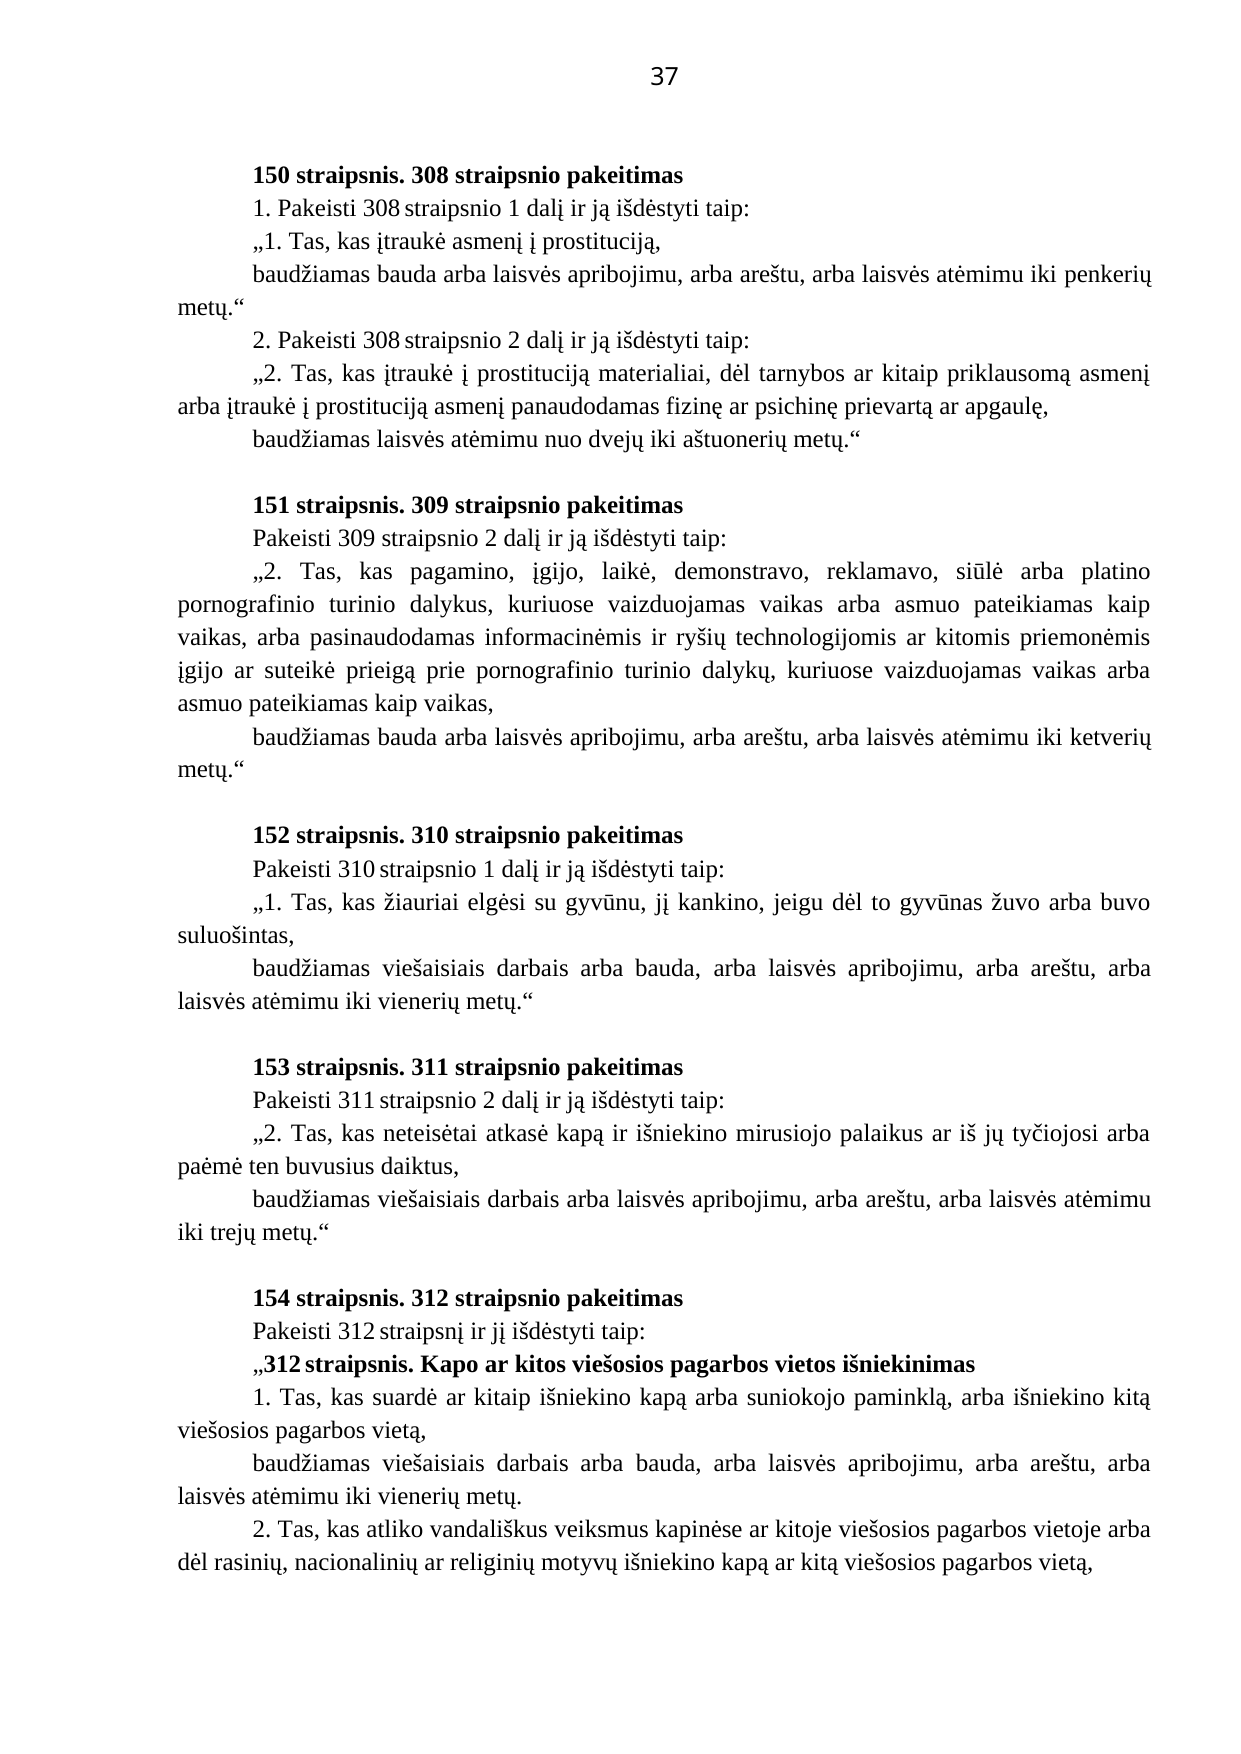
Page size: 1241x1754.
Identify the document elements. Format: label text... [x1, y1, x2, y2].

text „312 straipsnis. Kapo ar kitos viešosios pagarbos vietos išniekinimas [177, 1349, 1152, 1378]
text 152 straipsnis. 310 straipsnio pakeitimas [252, 821, 1152, 849]
text Pakeisti 310 straipsnio 1 dalį ir ją išdėstyti taip: [177, 854, 1152, 882]
text „2. Tas, kas neteisėtai atkasė kapą ir išniekino mirusiojo palaikus ar iš jų tyčiojosi arba paėmė ten buvusius daiktus, [177, 1118, 1152, 1179]
text „2. Tas, kas pagamino, įgijo, laikė, demonstravo, reklamavo, siūlė arba platino pornografinio turinio dalykus, kuriuose vaizduojamas vaikas arba asmuo pateikiamas kaip vaikas, arba pasinaudodamas informacinėmis ir ryšių technologijomis ar kitomis priemonėmis įgijo ar suteikė prieigą prie pornografinio turinio dalykų, kuriuose vaizduojamas vaikas arba asmuo pateikiamas kaip vaikas, [177, 556, 1152, 717]
text 2. Pakeisti 308 straipsnio 2 dalį ir ją išdėstyti taip: [177, 325, 1152, 354]
text Pakeisti 311 straipsnio 2 dalį ir ją išdėstyti taip: [177, 1085, 1152, 1113]
text baudžiamas viešaisiais darbais arba bauda, arba laisvės apribojimu, arba areštu, arba laisvės atėmimu iki vienerių metų. [177, 1448, 1152, 1510]
text „2. Tas, kas įtraukė į prostituciją materialiai, dėl tarnybos ar kitaip priklausomą asmenį arba įtraukė į prostituciją asmenį panaudodamas fizinę ar psichinę prievartą ar apgaulę, [177, 358, 1152, 420]
text baudžiamas laisvės atėmimu nuo dvejų iki aštuonerių metų.“ [177, 424, 1152, 453]
text „1. Tas, kas žiauriai elgėsi su gyvūnu, jį kankino, jeigu dėl to gyvūnas žuvo arba buvo suluošintas, [177, 887, 1152, 948]
text 1. Tas, kas suardė ar kitaip išniekino kapą arba suniokojo paminklą, arba išniekino kitą viešosios pagarbos vietą, [177, 1382, 1152, 1444]
text 150 straipsnis. 308 straipsnio pakeitimas [252, 160, 1152, 189]
text 154 straipsnis. 312 straipsnio pakeitimas [177, 1283, 1152, 1312]
text baudžiamas bauda arba laisvės apribojimu, arba areštu, arba laisvės atėmimu iki ketverių metų.“ [177, 722, 1152, 783]
text baudžiamas viešaisiais darbais arba bauda, arba laisvės apribojimu, arba areštu, arba laisvės atėmimu iki vienerių metų.“ [177, 953, 1152, 1014]
text baudžiamas bauda arba laisvės apribojimu, arba areštu, arba laisvės atėmimu iki penkerių metų.“ [177, 259, 1152, 321]
text Pakeisti 312 straipsnį ir jį išdėstyti taip: [177, 1316, 1152, 1345]
text baudžiamas viešaisiais darbais arba laisvės apribojimu, arba areštu, arba laisvės atėmimu iki trejų metų.“ [177, 1184, 1152, 1246]
text Pakeisti 309 straipsnio 2 dalį ir ją išdėstyti taip: [177, 523, 1137, 552]
text 151 straipsnis. 309 straipsnio pakeitimas [177, 490, 1137, 519]
text 153 straipsnis. 311 straipsnio pakeitimas [177, 1052, 1152, 1081]
text 1. Pakeisti 308 straipsnio 1 dalį ir ją išdėstyti taip: [177, 193, 1152, 222]
text „1. Tas, kas įtraukė asmenį į prostituciją, [177, 226, 1152, 255]
text 2. Tas, kas atliko vandališkus veiksmus kapinėse ar kitoje viešosios pagarbos vietoje arba dėl rasinių, nacionalinių ar religinių motyvų išniekino kapą ar kitą viešosios pagarbos vietą, [177, 1514, 1152, 1576]
